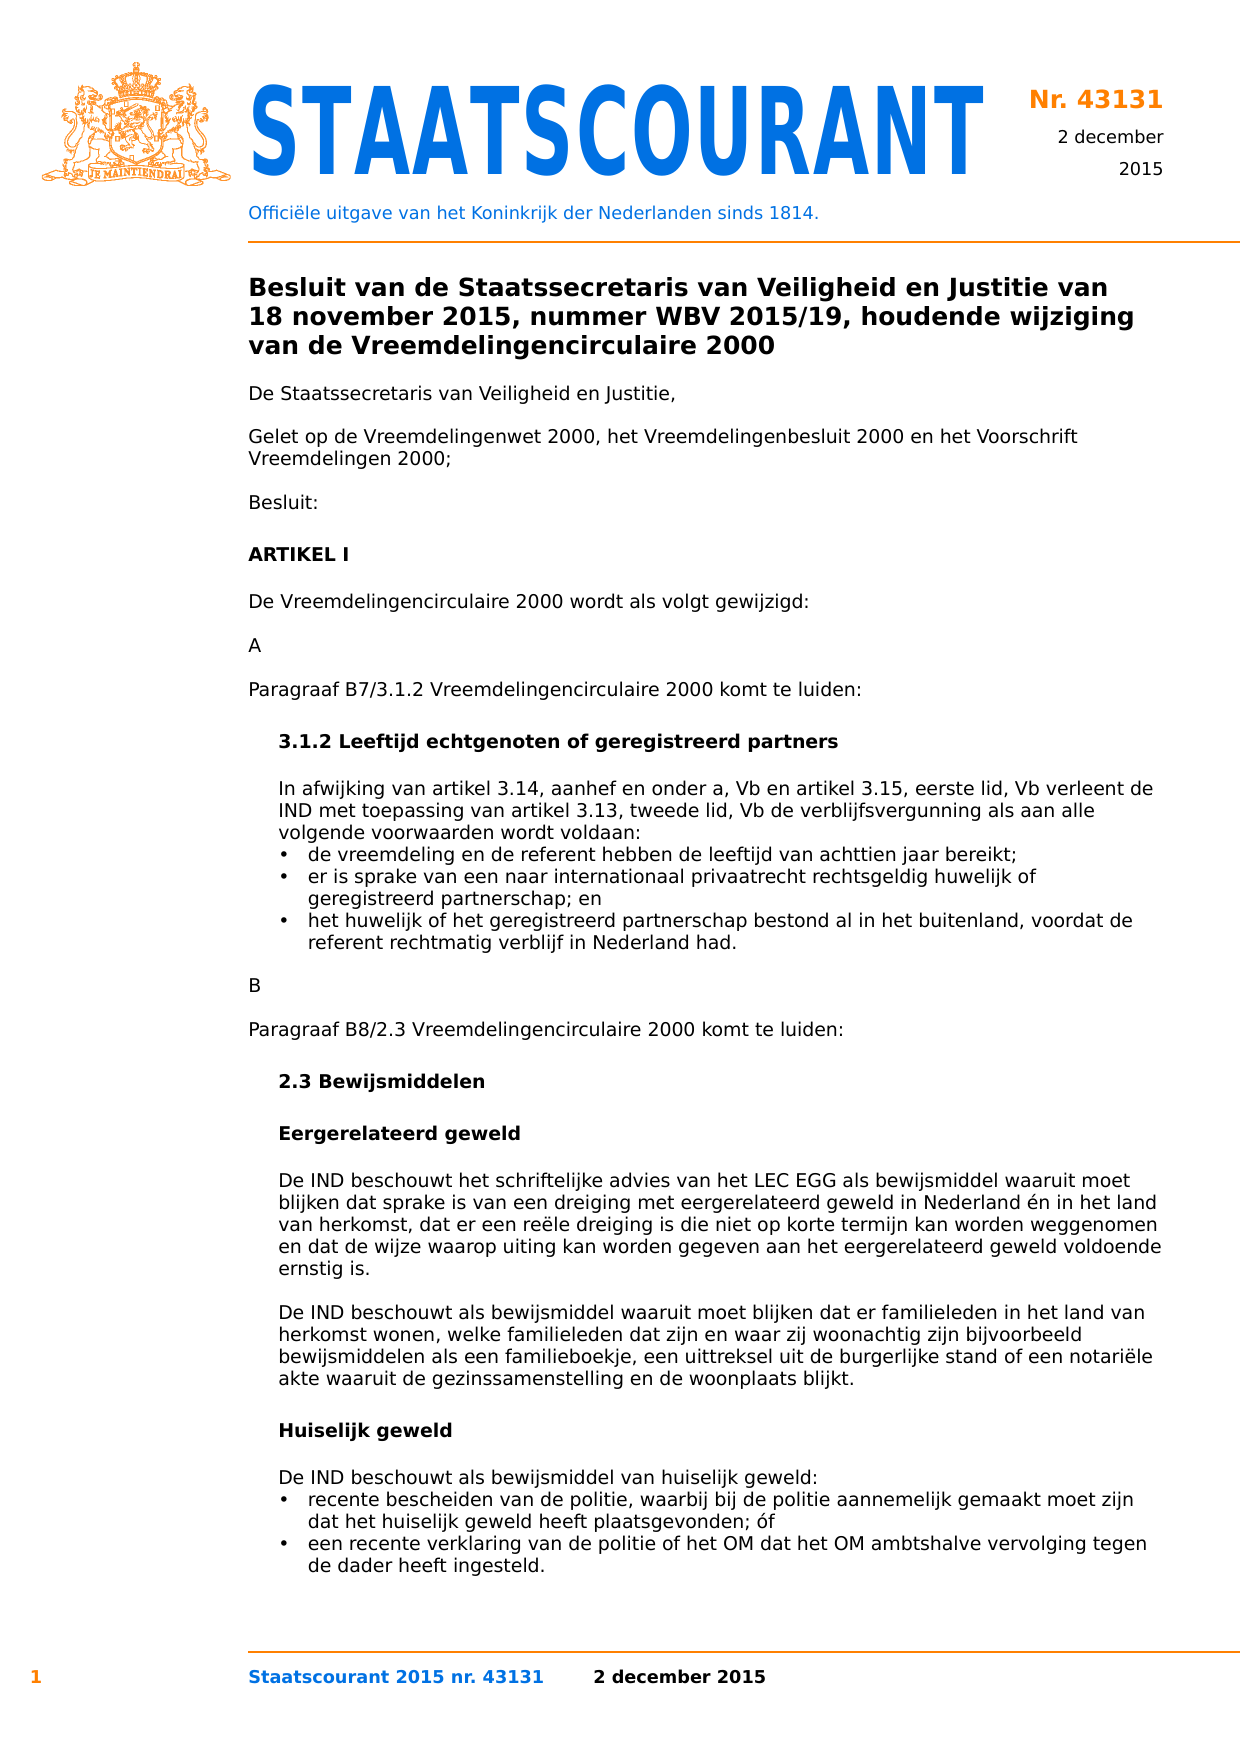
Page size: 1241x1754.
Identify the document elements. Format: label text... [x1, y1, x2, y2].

text Paragraaf B8/2.3 Vreemdelingencirculaire 2000 komt te luiden: [248, 1019, 1163, 1041]
text De Staatssecretaris van Veiligheid en Justitie, [248, 382, 1163, 404]
text De IND beschouwt als bewijsmiddel van huiselijk geweld: [278, 1467, 1163, 1489]
text In afwijking van artikel 3.14, aanhef en onder a, Vb en artikel 3.15, eerste lid, Vb verleent de IND met toepassing van artikel 3.13, tweede lid, Vb de verblijfsvergunning als aan alle volgende voorwaarden wordt voldaan: [278, 778, 1163, 844]
picture [41, 62, 231, 186]
table_cell 2015 [998, 153, 1240, 203]
table_header STAATSCOURANT [248, 62, 998, 203]
text De IND beschouwt als bewijsmiddel waaruit moet blijken dat er familieleden in het land van herkomst wonen, welke familieleden dat zijn en waar zij woonachtig zijn bijvoorbeeld bewijsmiddelen als een familieboekje, een uittreksel uit de burgerlijke stand of een notariële akte waaruit de gezinssamenstelling en de woonplaats blijkt. [278, 1302, 1163, 1390]
text B [248, 975, 1163, 997]
text • er is sprake van een naar internationaal privaatrecht rechtsgeldig huwelijk of geregistreerd partnerschap; en [278, 866, 1163, 909]
text • het huwelijk of het geregistreerd partnerschap bestond al in het buitenland, voordat de referent rechtmatig verblijf in Nederland had. [278, 909, 1163, 953]
subtitle Eergerelateerd geweld [278, 1123, 1163, 1145]
subtitle Besluit van de Staatssecretaris van Veiligheid en Justitie van 18 november 2015, nummer WBV 2015/19, houdende wijziging van de Vreemdelingencirculaire 2000 [248, 273, 1163, 361]
subtitle 3.1.2 Leeftijd echtgenoten of geregistreerd partners [278, 731, 1163, 753]
subtitle Huiselijk geweld [278, 1420, 1163, 1442]
subtitle 2.3 Bewijsmiddelen [278, 1071, 1163, 1093]
text A [248, 635, 1163, 657]
table_header [25, 62, 248, 241]
text Gelet op de Vreemdelingenwet 2000, het Vreemdelingenbesluit 2000 en het Voorschrift Vreemdelingen 2000; [248, 426, 1163, 470]
text De IND beschouwt het schriftelijke advies van het LEC EGG als bewijsmiddel waaruit moet blijken dat sprake is van een dreiging met eergerelateerd geweld in Nederland én in het land van herkomst, dat er een reële dreiging is die niet op korte termijn kan worden weggenomen en dat de wijze waarop uiting kan worden gegeven aan het eergerelateerd geweld voldoende ernstig is. [278, 1170, 1163, 1280]
table_cell 2 december [998, 121, 1240, 153]
text De Vreemdelingencirculaire 2000 wordt als volgt gewijzigd: [248, 591, 1163, 613]
subtitle ARTIKEL I [248, 544, 1163, 566]
text • de vreemdeling en de referent hebben de leeftijd van achttien jaar bereikt; [278, 844, 1163, 866]
table_cell Officiële uitgave van het Koninkrijk der Nederlanden sinds 1814. [248, 203, 1240, 241]
text Besluit: [248, 492, 1163, 514]
text • recente bescheiden van de politie, waarbij bij de politie aannemelijk gemaakt moet zijn dat het huiselijk geweld heeft plaatsgevonden; óf [278, 1489, 1163, 1533]
text • een recente verklaring van de politie of het OM dat het OM ambtshalve vervolging tegen de dader heeft ingesteld. [278, 1533, 1163, 1577]
table_header Nr. 43131 [998, 62, 1240, 121]
text Paragraaf B7/3.1.2 Vreemdelingencirculaire 2000 komt te luiden: [248, 679, 1163, 701]
